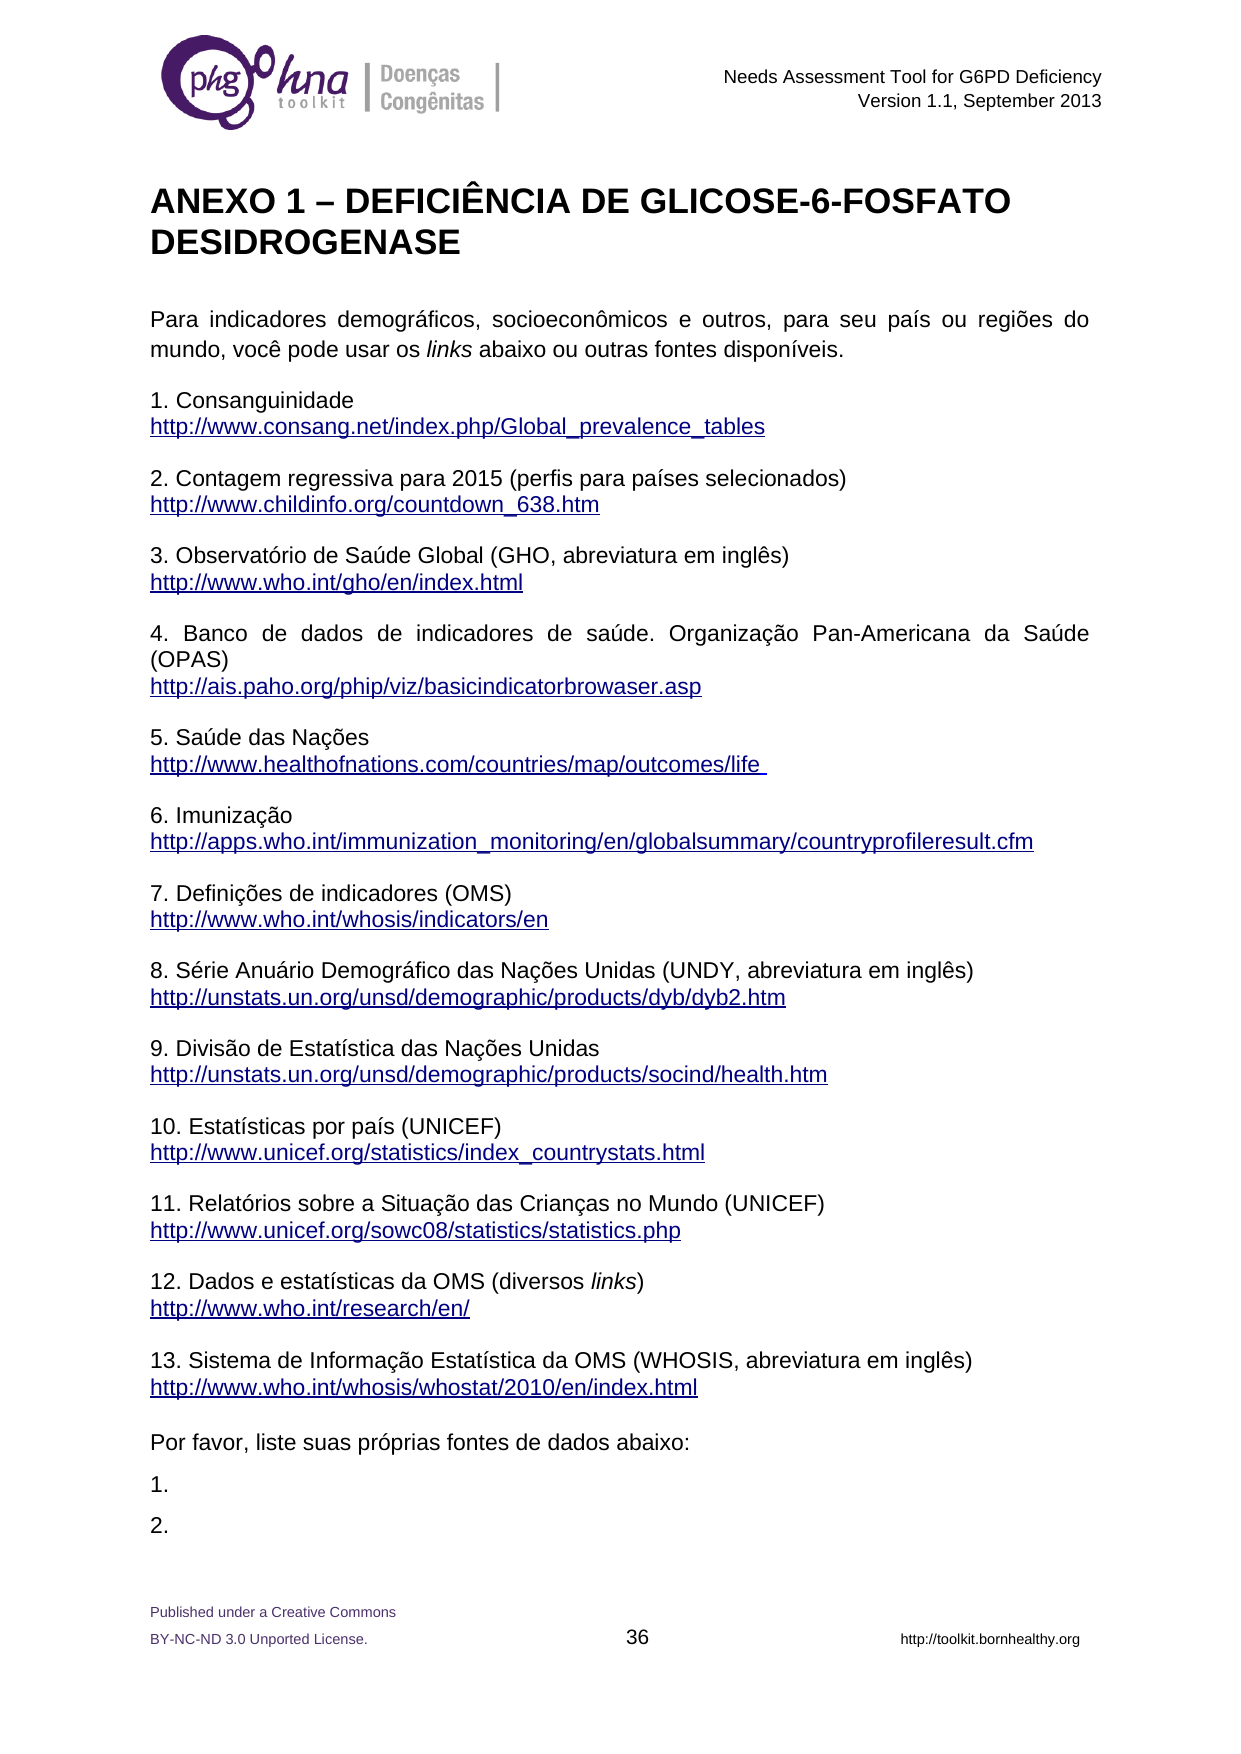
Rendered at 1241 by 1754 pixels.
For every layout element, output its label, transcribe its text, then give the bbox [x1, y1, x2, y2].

text http://ais.paho.org/phip/viz/basicindicatorbrowaser.asp [150, 673, 1090, 699]
subtitle 8. Série Anuário Demográfico das Nações Unidas (UNDY, abreviatura em inglês) [150, 957, 1090, 984]
text http://www.healthofnations.com/countries/map/outcomes/life [150, 751, 1090, 777]
subtitle 2. Contagem regressiva para 2015 (perfis para países selecionados) [150, 465, 1090, 491]
text http://www.who.int/whosis/indicators/en [150, 906, 1090, 932]
text http://www.childinfo.org/countdown_638.htm [150, 491, 1090, 517]
subtitle 7. Definições de indicadores (OMS) [150, 879, 1090, 906]
subtitle 1. Consanguinidade [150, 387, 1090, 413]
text http://unstats.un.org/unsd/demographic/products/socind/health.htm [150, 1061, 1090, 1088]
subtitle 9. Divisão de Estatística das Nações Unidas [150, 1035, 1090, 1061]
text 1. [150, 1468, 1090, 1497]
subtitle 4. Banco de dados de indicadores de saúde. Organização Pan-Americana da Saúde (OPAS) [150, 620, 1090, 673]
text Por favor, liste suas próprias fontes de dados abaixo: [150, 1426, 1090, 1455]
text http://www.who.int/gho/en/index.html [150, 569, 1090, 595]
text http://www.who.int/whosis/whostat/2010/en/index.html [150, 1373, 1090, 1400]
text Para indicadores demográficos, socioeconômicos e outros, para seu país ou regiões do mundo, você pode usar os links abaixo ou outras fontes disponíveis. [150, 304, 1090, 362]
subtitle 12. Dados e estatísticas da OMS (diversos links) [150, 1268, 1090, 1294]
text http://www.consang.net/index.php/Global_prevalence_tables [150, 413, 1090, 440]
text http://www.who.int/research/en/ [150, 1294, 1090, 1321]
text http://www.unicef.org/statistics/index_countrystats.html [150, 1139, 1090, 1165]
text http://apps.who.int/immunization_monitoring/en/globalsummary/countryprofileresult.cfm [150, 828, 1090, 854]
subtitle 10. Estatísticas por país (UNICEF) [150, 1113, 1090, 1139]
text 13. Sistema de Informação Estatística da OMS (WHOSIS, abreviatura em inglês) [150, 1347, 1090, 1373]
subtitle 6. Imunização [150, 802, 1090, 828]
subtitle 3. Observatório de Saúde Global (GHO, abreviatura em inglês) [150, 542, 1090, 569]
subtitle 11. Relatórios sobre a Situação das Crianças no Mundo (UNICEF) [150, 1190, 1090, 1217]
text 2. [150, 1509, 1090, 1539]
text http://unstats.un.org/unsd/demographic/products/dyb/dyb2.htm [150, 984, 1090, 1010]
subtitle ANEXO 1 – DEFICIÊNCIA DE GLICOSE-6-FOSFATO DESIDROGENASE [150, 181, 1090, 262]
text http://www.unicef.org/sowc08/statistics/statistics.php [150, 1217, 1090, 1243]
subtitle 5. Saúde das Nações [150, 724, 1090, 751]
